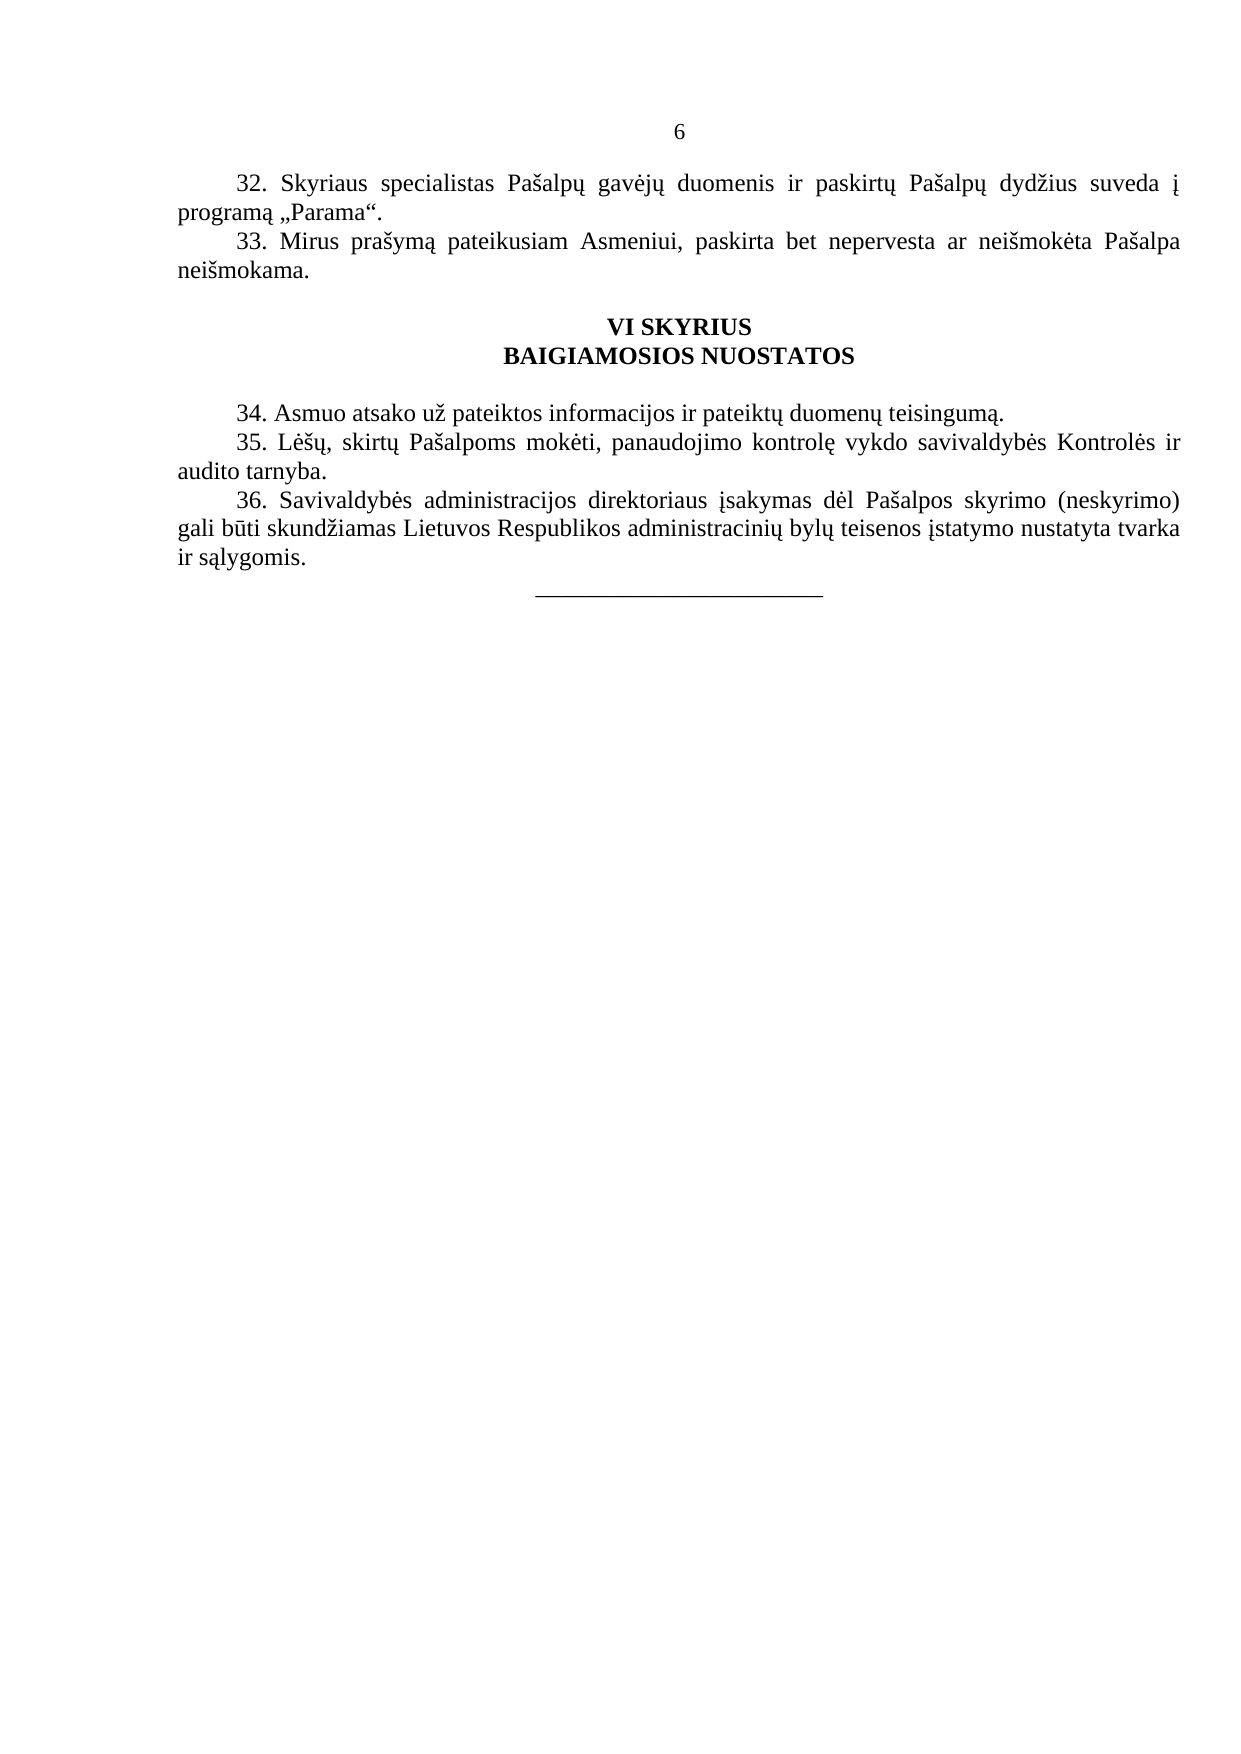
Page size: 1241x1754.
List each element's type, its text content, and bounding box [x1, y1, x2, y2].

text _______________________ [177, 571, 1181, 600]
text 33. Mirus prašymą pateikusiam Asmeniui, paskirta bet nepervesta ar neišmokėta Pašalpa neišmokama. [177, 226, 1181, 283]
text 36. Savivaldybės administracijos direktoriaus įsakymas dėl Pašalpos skyrimo (neskyrimo) gali būti skundžiamas Lietuvos Respublikos administracinių bylų teisenos įstatymo nustatyta tvarka ir sąlygomis. [177, 485, 1181, 571]
text BAIGIAMOSIOS NUOSTATOS [177, 341, 1181, 370]
text 35. Lėšų, skirtų Pašalpoms mokėti, panaudojimo kontrolę vykdo savivaldybės Kontrolės ir audito tarnyba. [177, 427, 1181, 485]
text 32. Skyriaus specialistas Pašalpų gavėjų duomenis ir paskirtų Pašalpų dydžius suveda į programą „Parama“. [177, 168, 1181, 226]
text VI SKYRIUS [177, 312, 1181, 341]
text 34. Asmuo atsako už pateiktos informacijos ir pateiktų duomenų teisingumą. [177, 398, 1181, 427]
